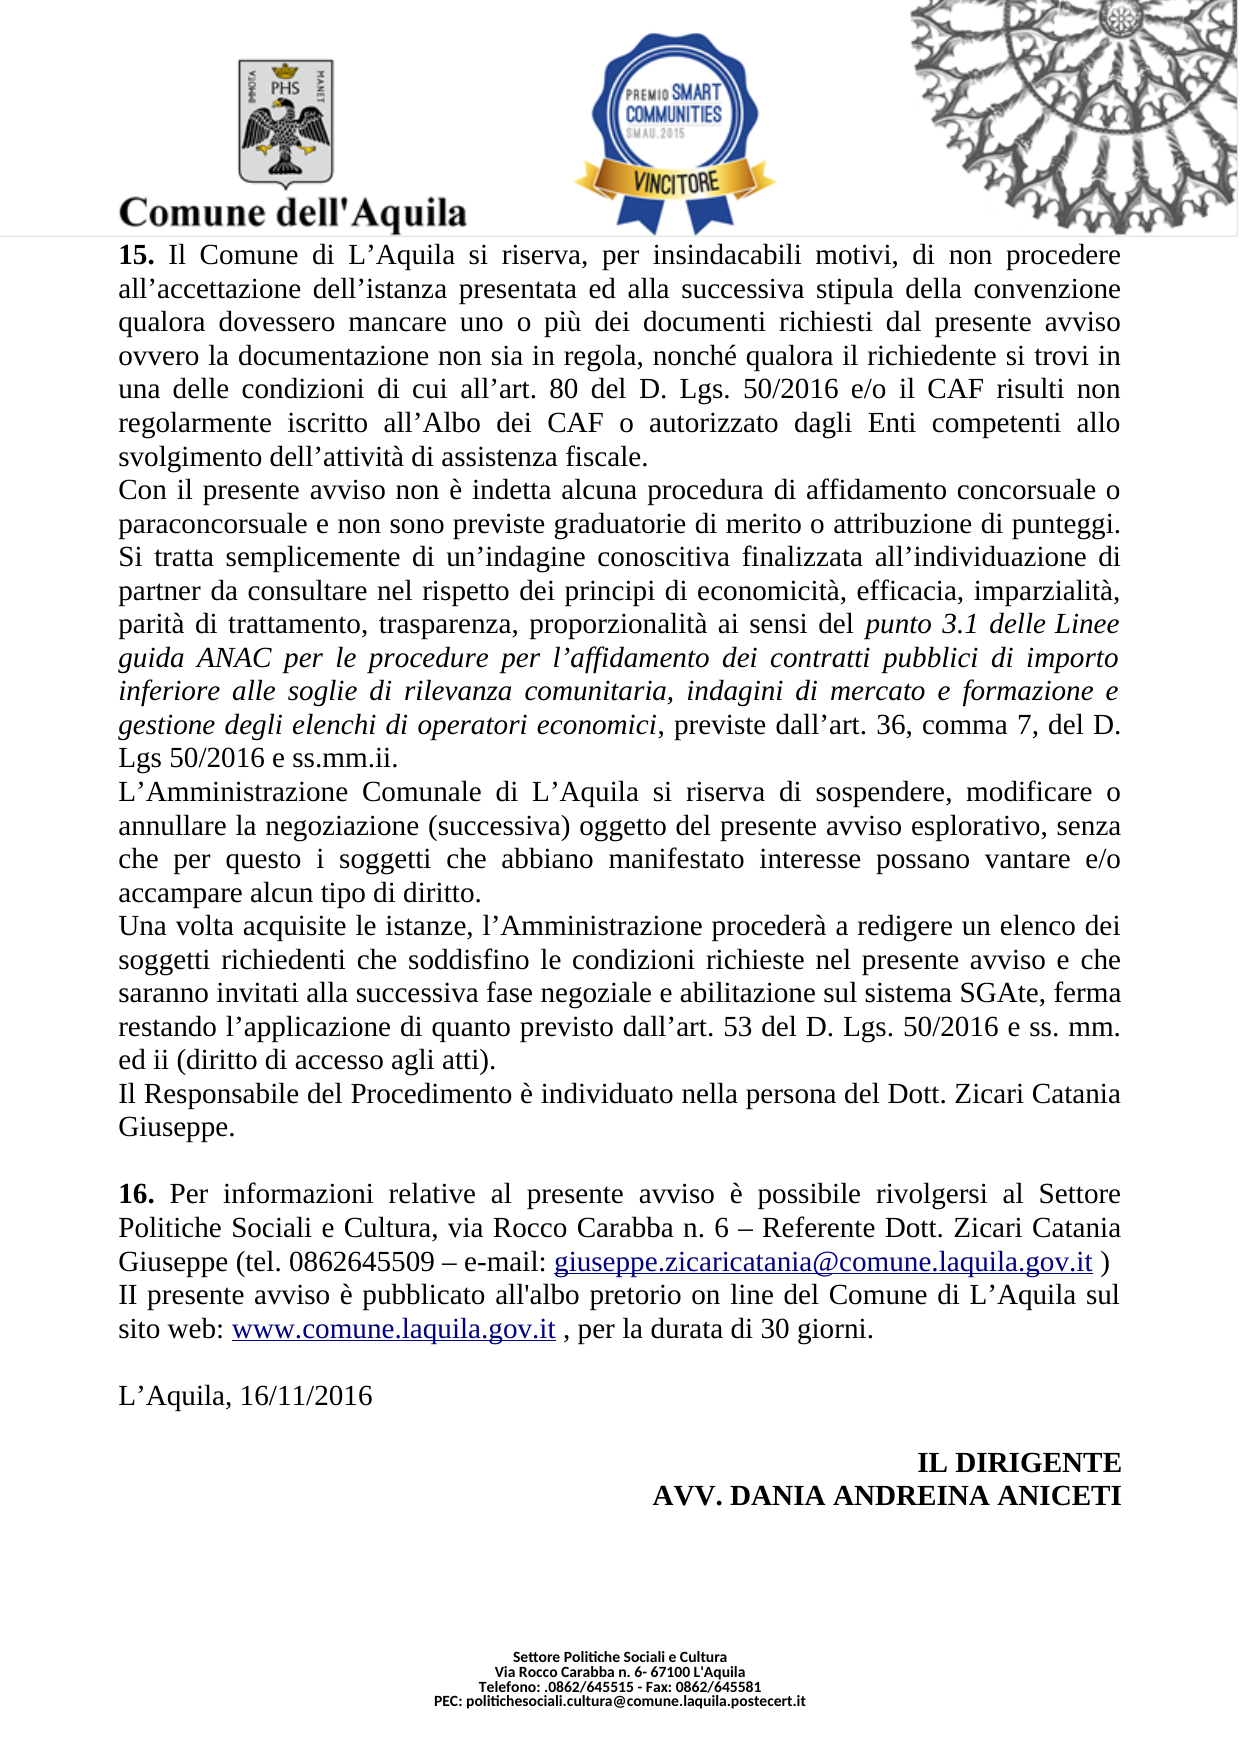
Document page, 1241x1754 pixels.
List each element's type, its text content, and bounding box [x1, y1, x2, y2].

text 16. Per informazioni relative al presente avviso è possibile rivolgersi al Settore Politiche Sociali e Cultura, via Rocco Carabba n. 6 – Referente Dott. Zicari Catania Giuseppe (tel. 0862645509 – e-mail: giuseppe.zicaricatania@comune.laquila.gov.it ) [118, 1177, 1122, 1277]
text AVV. DANIA ANDREINA ANICETI [118, 1478, 1122, 1512]
picture [0, 0, 1239, 238]
text II presente avviso è pubblicato all'albo pretorio on line del Comune di L’Aquila sul sito web: www.comune.laquila.gov.it , per la durata di 30 giorni. [118, 1277, 1122, 1344]
text 15. Il Comune di L’Aquila si riserva, per insindacabili motivi, di non procedere all’accettazione dell’istanza presentata ed alla successiva stipula della convenzione qualora dovessero mancare uno o più dei documenti richiesti dal presente avviso ovvero la documentazione non sia in regola, nonché qualora il richiedente si trovi in una delle condizioni di cui all’art. 80 del D. Lgs. 50/2016 e/o il CAF risulti non regolarmente iscritto all’Albo dei CAF o autorizzato dagli Enti competenti allo svolgimento dell’attività di assistenza fiscale. [118, 238, 1122, 472]
text L’Amministrazione Comunale di L’Aquila si riserva di sospendere, modificare o annullare la negoziazione (successiva) oggetto del presente avviso esplorativo, senza che per questo i soggetti che abbiano manifestato interesse possano vantare e/o accampare alcun tipo di diritto. [118, 774, 1122, 908]
text L’Aquila, 16/11/2016 [118, 1378, 1122, 1411]
text Una volta acquisite le istanze, l’Amministrazione procederà a redigere un elenco dei soggetti richiedenti che soddisfino le condizioni richieste nel presente avviso e che saranno invitati alla successiva fase negoziale e abilitazione sul sistema SGAte, ferma restando l’applicazione di quanto previsto dall’art. 53 del D. Lgs. 50/2016 e ss. mm. ed ii (diritto di accesso agli atti). [118, 908, 1122, 1076]
text IL DIRIGENTE [118, 1445, 1122, 1478]
text Il Responsabile del Procedimento è individuato nella persona del Dott. Zicari Catania Giuseppe. [118, 1076, 1122, 1143]
text Con il presente avviso non è indetta alcuna procedura di affidamento concorsuale o paraconcorsuale e non sono previste graduatorie di merito o attribuzione di punteggi. Si tratta semplicemente di un’indagine conoscitiva finalizzata all’individuazione di partner da consultare nel rispetto dei principi di economicità, efficacia, imparzialità, parità di trattamento, trasparenza, proporzionalità ai sensi del punto 3.1 delle Linee guida ANAC per le procedure per l’affidamento dei contratti pubblici di importo inferiore alle soglie di rilevanza comunitaria, indagini di mercato e formazione e gestione degli elenchi di operatori economici, previste dall’art. 36, comma 7, del D. Lgs 50/2016 e ss.mm.ii. [118, 472, 1122, 774]
